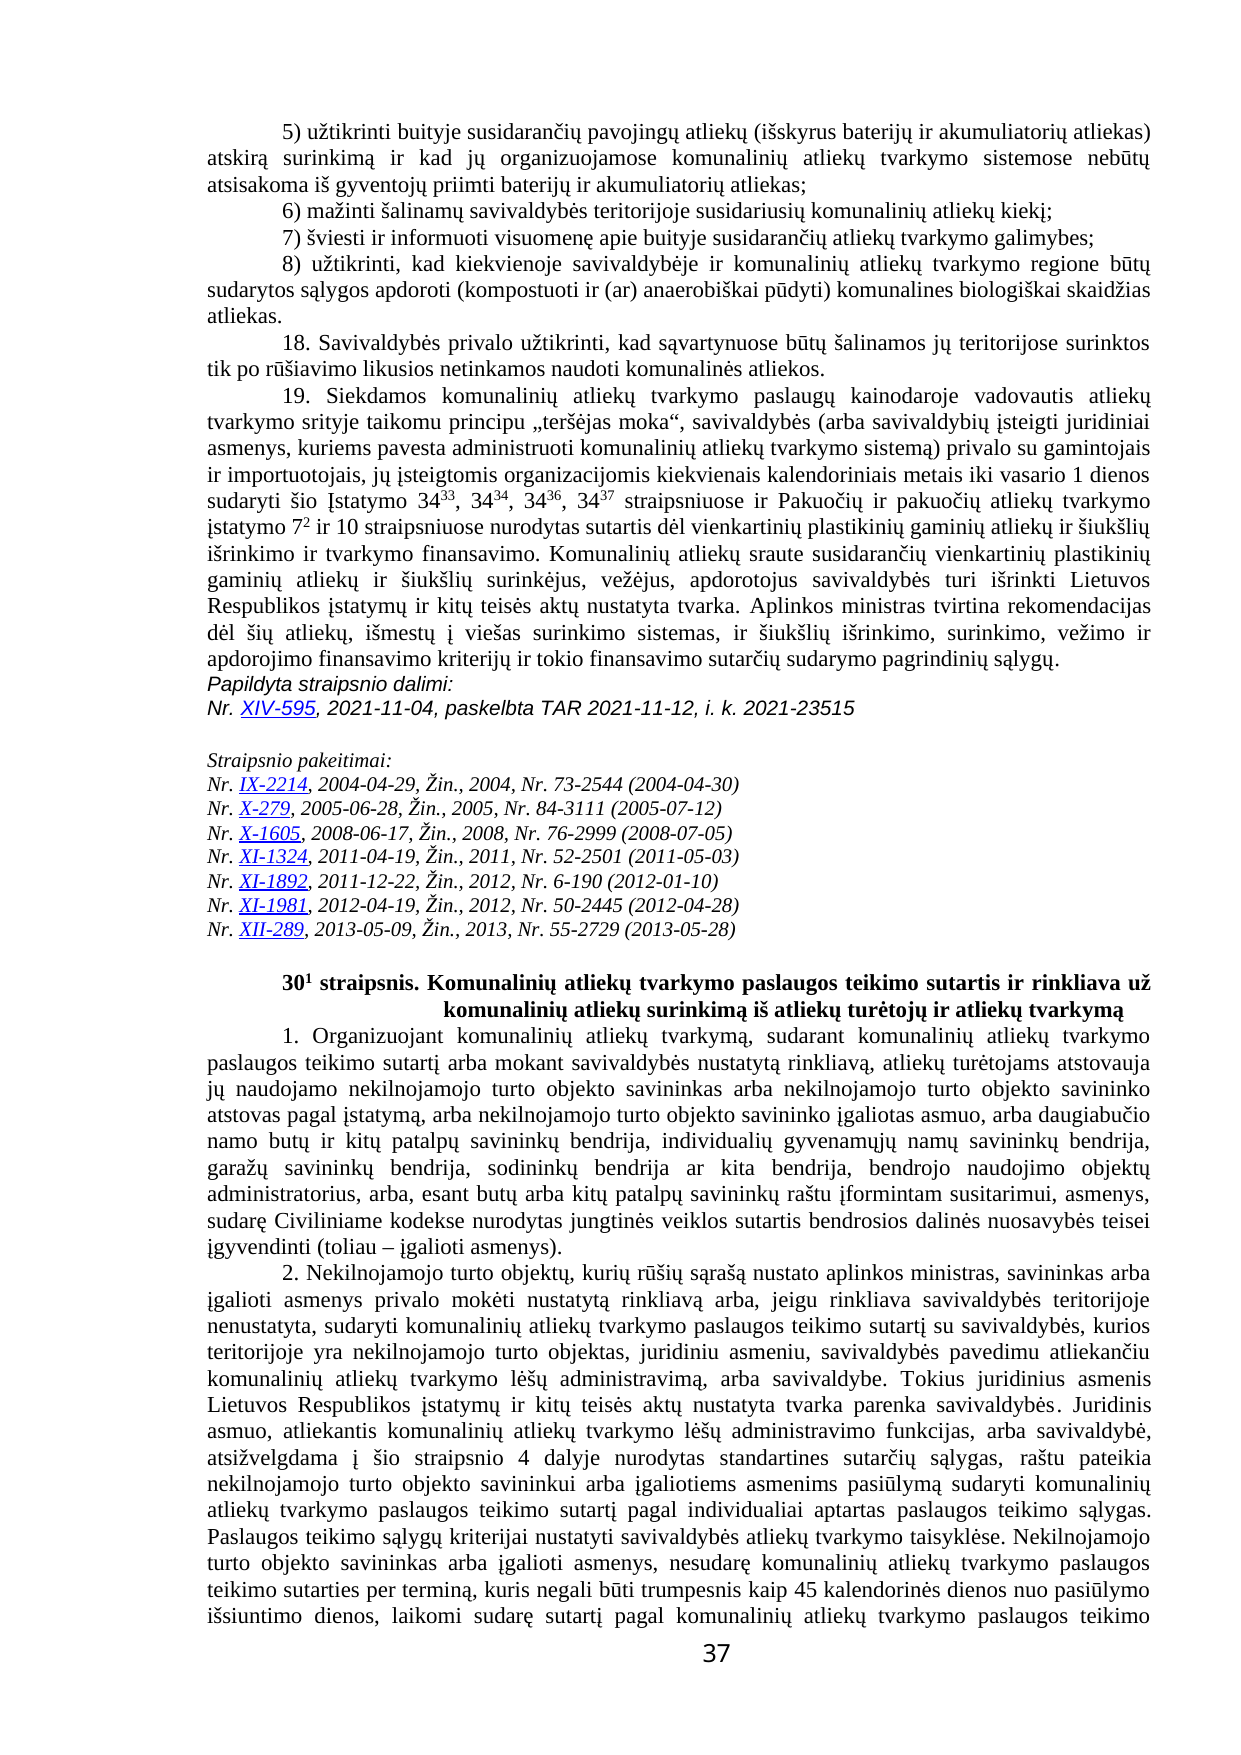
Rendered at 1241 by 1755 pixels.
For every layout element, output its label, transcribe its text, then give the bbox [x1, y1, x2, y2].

text Straipsnio pakeitimai: [207, 748, 1152, 772]
text 8) užtikrinti, kad kiekvienoje savivaldybėje ir komunalinių atliekų tvarkymo regione būtų sudarytos sąlygos apdoroti (kompostuoti ir (ar) anaerobiškai pūdyti) komunalines biologiškai skaidžias atliekas. [207, 250, 1152, 329]
text Nr. X-279, 2005-06-28, Žin., 2005, Nr. 84-3111 (2005-07-12) [207, 796, 1152, 820]
text Papildyta straipsnio dalimi: [207, 672, 1152, 696]
text Nr. XI-1324, 2011-04-19, Žin., 2011, Nr. 52-2501 (2011-05-03) [207, 844, 1152, 868]
text 6) mažinti šalinamų savivaldybės teritorijoje susidariusių komunalinių atliekų kiekį; [207, 197, 1152, 223]
text Nr. XIV-595, 2021-11-04, paskelbta TAR 2021-11-12, i. k. 2021-23515 [207, 696, 1152, 719]
text 18. Savivaldybės privalo užtikrinti, kad sąvartynuose būtų šalinamos jų teritorijose surinktos tik po rūšiavimo likusios netinkamos naudoti komunalinės atliekos. [207, 329, 1152, 382]
text 19. Siekdamos komunalinių atliekų tvarkymo paslaugų kainodaroje vadovautis atliekų tvarkymo srityje taikomu principu „teršėjas moka“, savivaldybės (arba savivaldybių įsteigti juridiniai asmenys, kuriems pavesta administruoti komunalinių atliekų tvarkymo sistemą) privalo su gamintojais ir importuotojais, jų įsteigtomis organizacijomis kiekvienais kalendoriniais metais iki vasario 1 dienos sudaryti šio Įstatymo 3433, 3434, 3436, 3437 straipsniuose ir Pakuočių ir pakuočių atliekų tvarkymo įstatymo 72 ir 10 straipsniuose nurodytas sutartis dėl vienkartinių plastikinių gaminių atliekų ir šiukšlių išrinkimo ir tvarkymo finansavimo. Komunalinių atliekų sraute susidarančių vienkartinių plastikinių gaminių atliekų ir šiukšlių surinkėjus, vežėjus, apdorotojus savivaldybės turi išrinkti Lietuvos Respublikos įstatymų ir kitų teisės aktų nustatyta tvarka. Aplinkos ministras tvirtina rekomendacijas dėl šių atliekų, išmestų į viešas surinkimo sistemas, ir šiukšlių išrinkimo, surinkimo, vežimo ir apdorojimo finansavimo kriterijų ir tokio finansavimo sutarčių sudarymo pagrindinių sąlygų. [207, 382, 1152, 672]
text 1. Organizuojant komunalinių atliekų tvarkymą, sudarant komunalinių atliekų tvarkymo paslaugos teikimo sutartį arba mokant savivaldybės nustatytą rinkliavą, atliekų turėtojams atstovauja jų naudojamo nekilnojamojo turto objekto savininkas arba nekilnojamojo turto objekto savininko atstovas pagal įstatymą, arba nekilnojamojo turto objekto savininko įgaliotas asmuo, arba daugiabučio namo butų ir kitų patalpų savininkų bendrija, individualių gyvenamųjų namų savininkų bendrija, garažų savininkų bendrija, sodininkų bendrija ar kita bendrija, bendrojo naudojimo objektų administratorius, arba, esant butų arba kitų patalpų savininkų raštu įformintam susitarimui, asmenys, sudarę Civiliniame kodekse nurodytas jungtinės veiklos sutartis bendrosios dalinės nuosavybės teisei įgyvendinti (toliau – įgalioti asmenys). [207, 1022, 1152, 1259]
text Nr. XII-289, 2013-05-09, Žin., 2013, Nr. 55-2729 (2013-05-28) [207, 917, 1152, 941]
text 5) užtikrinti buityje susidarančių pavojingų atliekų (išskyrus baterijų ir akumuliatorių atliekas) atskirą surinkimą ir kad jų organizuojamose komunalinių atliekų tvarkymo sistemose nebūtų atsisakoma iš gyventojų priimti baterijų ir akumuliatorių atliekas; [207, 118, 1152, 197]
text Nr. IX-2214, 2004-04-29, Žin., 2004, Nr. 73-2544 (2004-04-30) [207, 772, 1152, 796]
text Nr. XI-1892, 2011-12-22, Žin., 2012, Nr. 6-190 (2012-01-10) [207, 868, 1152, 893]
text Nr. XI-1981, 2012-04-19, Žin., 2012, Nr. 50-2445 (2012-04-28) [207, 893, 1152, 917]
text 7) šviesti ir informuoti visuomenę apie buityje susidarančių atliekų tvarkymo galimybes; [207, 223, 1152, 250]
text Nr. X-1605, 2008-06-17, Žin., 2008, Nr. 76-2999 (2008-07-05) [207, 820, 1152, 844]
text 301 straipsnis. Komunalinių atliekų tvarkymo paslaugos teikimo sutartis ir rinkliava už komunalinių atliekų surinkimą iš atliekų turėtojų ir atliekų tvarkymą [282, 969, 1152, 1022]
text 2. Nekilnojamojo turto objektų, kurių rūšių sąrašą nustato aplinkos ministras, savininkas arba įgalioti asmenys privalo mokėti nustatytą rinkliavą arba, jeigu rinkliava savivaldybės teritorijoje nenustatyta, sudaryti komunalinių atliekų tvarkymo paslaugos teikimo sutartį su savivaldybės, kurios teritorijoje yra nekilnojamojo turto objektas, juridiniu asmeniu, savivaldybės pavedimu atliekančiu komunalinių atliekų tvarkymo lėšų administravimą, arba savivaldybe. Tokius juridinius asmenis Lietuvos Respublikos įstatymų ir kitų teisės aktų nustatyta tvarka parenka savivaldybės. Juridinis asmuo, atliekantis komunalinių atliekų tvarkymo lėšų administravimo funkcijas, arba savivaldybė, atsižvelgdama į šio straipsnio 4 dalyje nurodytas standartines sutarčių sąlygas, raštu pateikia nekilnojamojo turto objekto savininkui arba įgaliotiems asmenims pasiūlymą sudaryti komunalinių atliekų tvarkymo paslaugos teikimo sutartį pagal individualiai aptartas paslaugos teikimo sąlygas. Paslaugos teikimo sąlygų kriterijai nustatyti savivaldybės atliekų tvarkymo taisyklėse. Nekilnojamojo turto objekto savininkas arba įgalioti asmenys, nesudarę komunalinių atliekų tvarkymo paslaugos teikimo sutarties per terminą, kuris negali būti trumpesnis kaip 45 kalendorinės dienos nuo pasiūlymo išsiuntimo dienos, laikomi sudarę sutartį pagal komunalinių atliekų tvarkymo paslaugos teikimo [207, 1259, 1152, 1628]
